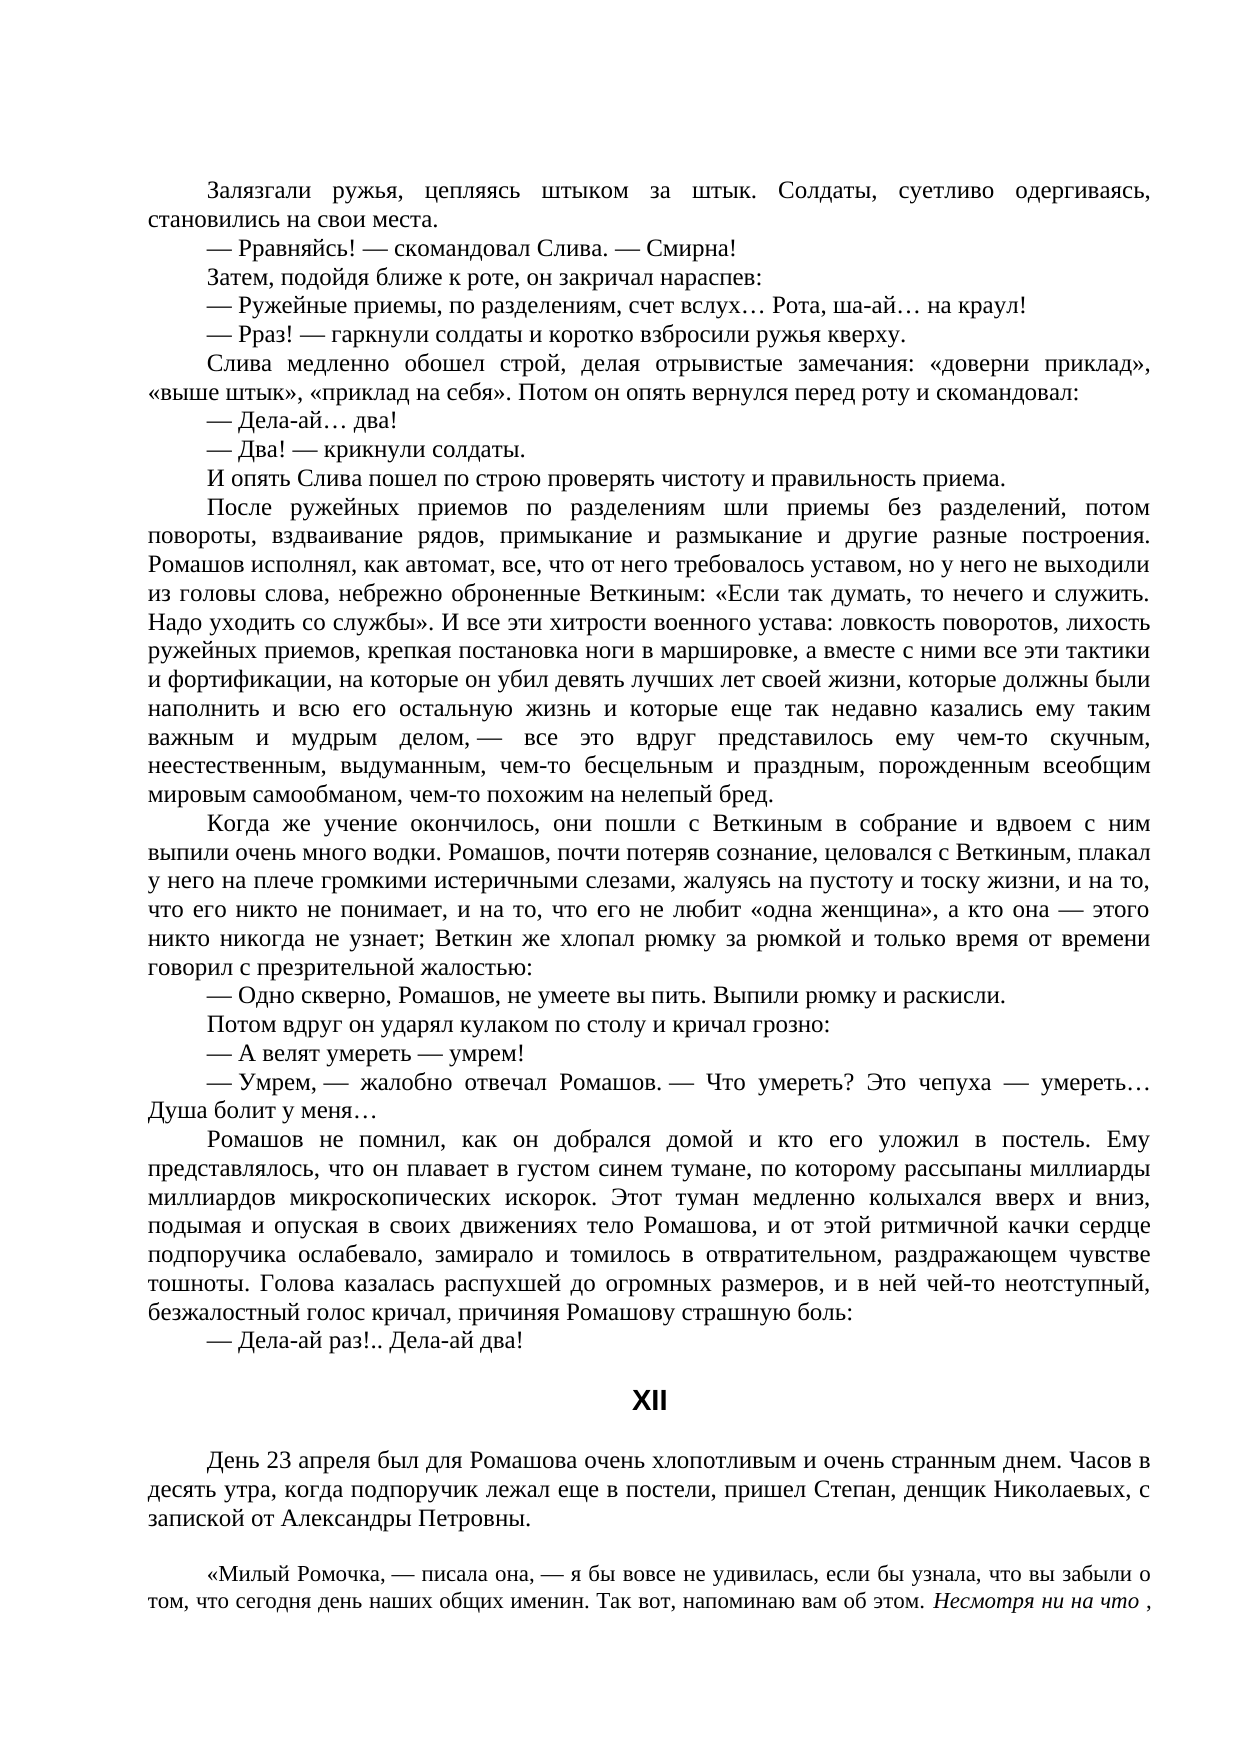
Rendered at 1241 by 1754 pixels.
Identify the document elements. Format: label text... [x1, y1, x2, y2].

text Залязгали ружья, цепляясь штыком за штык. Солдаты, суетливо одергиваясь, становились на свои места. [148, 176, 1152, 233]
text И опять Слива пошел по строю проверять чистоту и правильность приема. [148, 463, 1152, 492]
text — А велят умереть — умрем! [148, 1038, 1152, 1067]
subtitle XII [148, 1383, 1152, 1417]
text — Рравняйсь! — скомандовал Слива. — Смирна! [148, 233, 1152, 262]
text — Рраз! — гаркнули солдаты и коротко взбросили ружья кверху. [148, 319, 1152, 348]
text — Два! — крикнули солдаты. [148, 434, 1152, 463]
text День 23 апреля был для Ромашова очень хлопотливым и очень странным днем. Часов в десять утра, когда подпоручик лежал еще в постели, пришел Степан, денщик Николаевых, с запиской от Александры Петровны. [148, 1445, 1152, 1532]
text Слива медленно обошел строй, делая отрывистые замечания: «доверни приклад», «выше штык», «приклад на себя». Потом он опять вернулся перед роту и скомандовал: [148, 348, 1152, 406]
text «Милый Ромочка, — писала она, — я бы вовсе не удивилась, если бы узнала, что вы забыли о том, что сегодня день наших общих именин. Так вот, напоминаю вам об этом. Несмотря ни на что , [148, 1560, 1152, 1613]
text Затем, подойдя ближе к роте, он закричал нараспев: [148, 262, 1152, 291]
text — Умрем, — жалобно отвечал Ромашов. — Что умереть? Это чепуха — умереть… Душа болит у меня… [148, 1067, 1152, 1124]
text — Ружейные приемы, по разделениям, счет вслух… Рота, ша-ай… на краул! [148, 291, 1152, 319]
text Ромашов не помнил, как он добрался домой и кто его уложил в постель. Ему представлялось, что он плавает в густом синем тумане, по которому рассыпаны миллиарды миллиардов микроскопических искорок. Этот туман медленно колыхался вверх и вниз, подымая и опуская в своих движениях тело Ромашова, и от этой ритмичной качки сердце подпоручика ослабевало, замирало и томилось в отвратительном, раздражающем чувстве тошноты. Голова казалась распухшей до огромных размеров, и в ней чей-то неотступный, безжалостный голос кричал, причиняя Ромашову страшную боль: [148, 1124, 1152, 1326]
text — Дела-ай… два! [148, 406, 1152, 434]
text После ружейных приемов по разделениям шли приемы без разделений, потом повороты, вздваивание рядов, примыкание и размыкание и другие разные построения. Ромашов исполнял, как автомат, все, что от него требовалось уставом, но у него не выходили из головы слова, небрежно оброненные Веткиным: «Если так думать, то нечего и служить. Надо уходить со службы». И все эти хитрости военного устава: ловкость поворотов, лихость ружейных приемов, крепкая постановка ноги в маршировке, а вместе с ними все эти тактики и фортификации, на которые он убил девять лучших лет своей жизни, которые должны были наполнить и всю его остальную жизнь и которые еще так недавно казались ему таким важным и мудрым делом, — все это вдруг представилось ему чем-то скучным, неестественным, выдуманным, чем-то бесцельным и праздным, порожденным всеобщим мировым самообманом, чем-то похожим на нелепый бред. [148, 492, 1152, 808]
text Когда же учение окончилось, они пошли с Веткиным в собрание и вдвоем с ним выпили очень много водки. Ромашов, почти потеряв сознание, целовался с Веткиным, плакал у него на плече громкими истеричными слезами, жалуясь на пустоту и тоску жизни, и на то, что его никто не понимает, и на то, что его не любит «одна женщина», а кто она — этого никто никогда не узнает; Веткин же хлопал рюмку за рюмкой и только время от времени говорил с презрительной жалостью: [148, 808, 1152, 981]
text — Одно скверно, Ромашов, не умеете вы пить. Выпили рюмку и раскисли. [148, 981, 1152, 1009]
text Потом вдруг он ударял кулаком по столу и кричал грозно: [148, 1009, 1152, 1038]
text — Дела-ай раз!.. Дела-ай два! [148, 1326, 1152, 1354]
